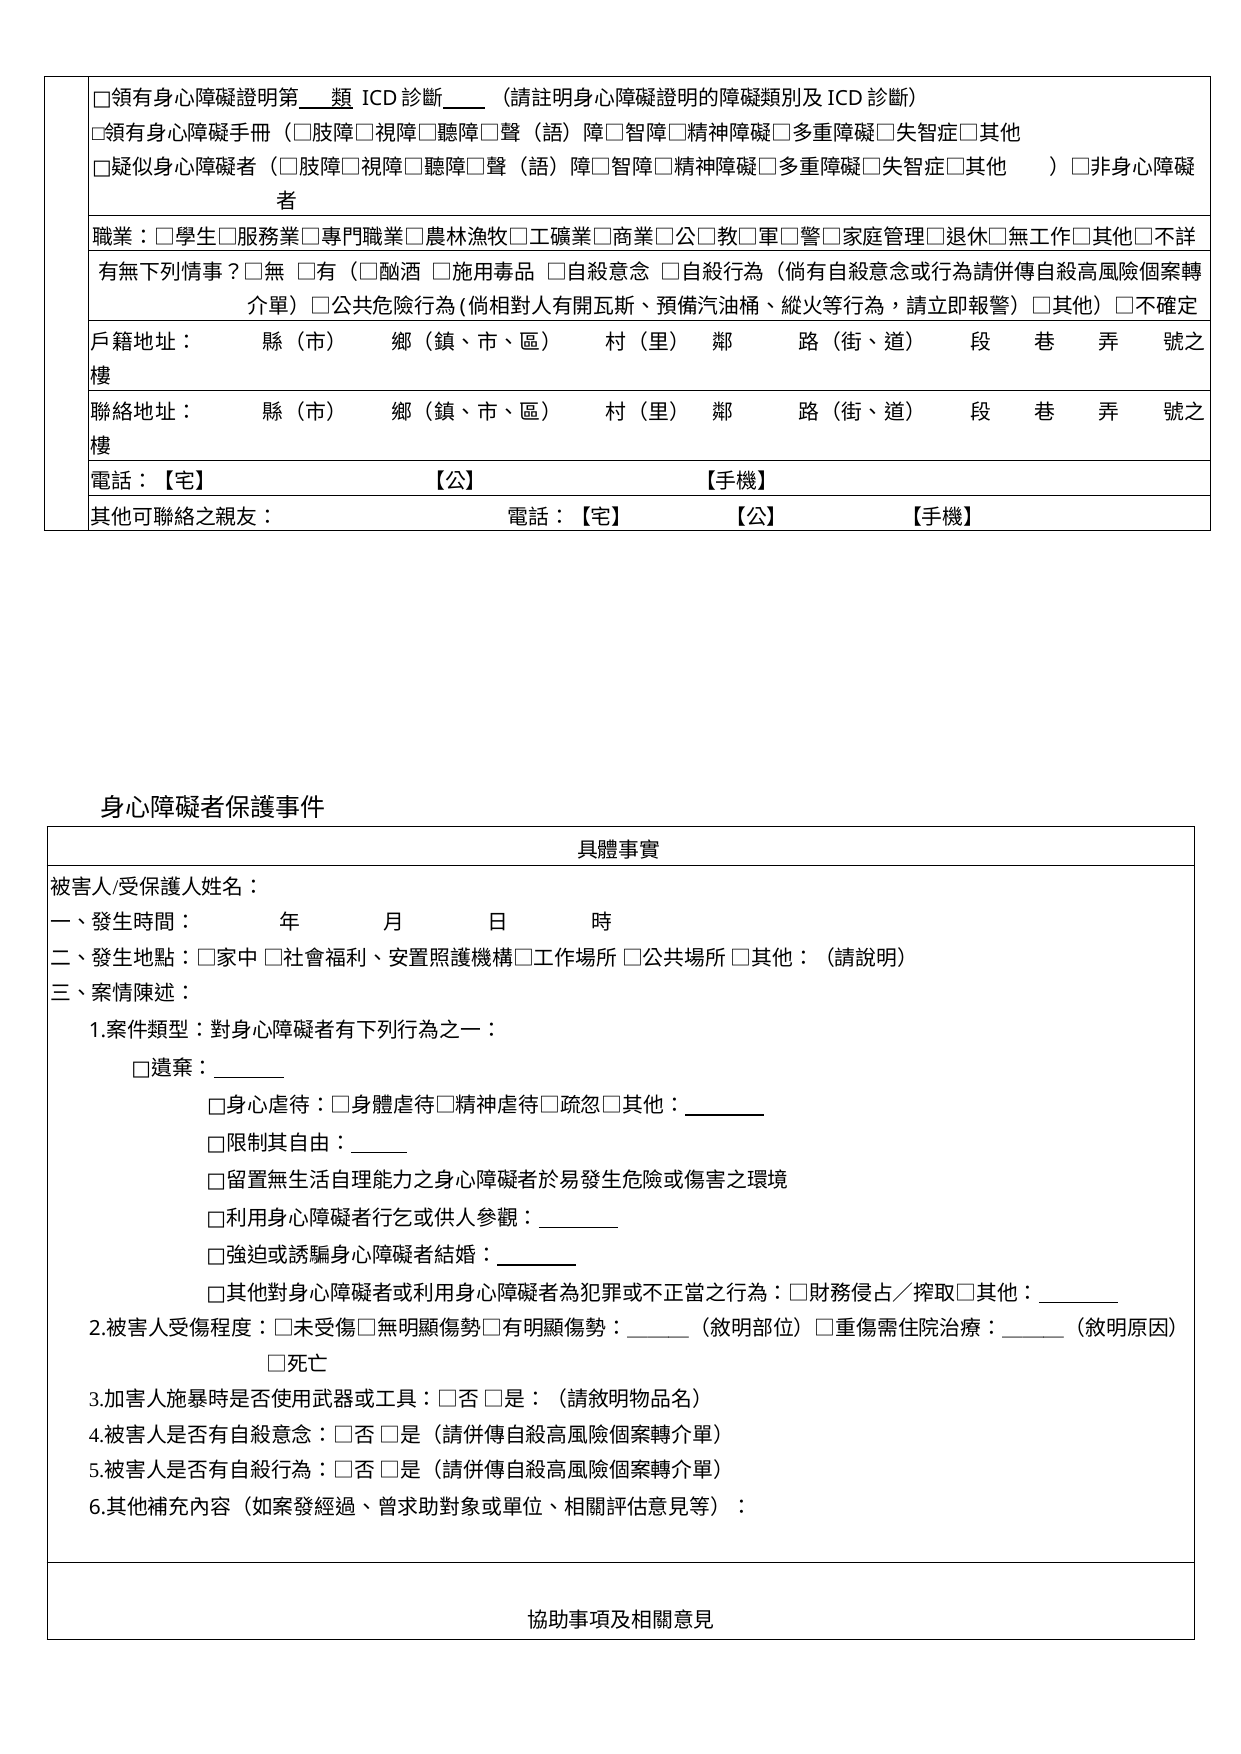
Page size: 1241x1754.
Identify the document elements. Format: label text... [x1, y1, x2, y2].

table_cell 職業：□學生□服務業□專門職業□農林漁牧□工礦業□商業□公□教□軍□警□家庭管理□退休□無工作□其他□不詳 [89, 216, 1210, 250]
table_cell 其他可聯絡之親友： 電話：【宅】 【公】 【手機】 [89, 496, 1210, 530]
table_cell □領有身心障礙證明第 類 ICD診斷 （請註明身心障礙證明的障礙類別及ICD診斷） □領有身心障礙手冊（□肢障□視障□聽障□聲（語）障□智障□精神障礙□多重障礙□失智症□其他 □疑似身心障礙者（□肢障□視障□聽障□聲（語）障□智障□精神障礙□多重障礙□失智症□其他 ）□非身心障礙者 [89, 77, 1210, 215]
table_cell 協助事項及相關意見 [48, 1563, 1194, 1639]
text 身心障礙者保護事件 [100, 764, 1193, 826]
table_cell [45, 77, 88, 530]
table_header 具體事實 [48, 827, 1194, 865]
table_cell 聯絡地址： 縣（市） 鄉（鎮、市、區） 村（里） 鄰 路（街、道） 段 巷 弄 號之 樓 [89, 391, 1210, 459]
table_cell 戶籍地址： 縣（市） 鄉（鎮、市、區） 村（里） 鄰 路（街、道） 段 巷 弄 號之 樓 [89, 321, 1210, 390]
table_cell 電話：【宅】 【公】 【手機】 [89, 461, 1210, 495]
table_cell 有無下列情事？□無 □有（□酗酒 □施用毒品 □自殺意念 □自殺行為（倘有自殺意念或行為請併傳自殺高風險個案轉介單）□公共危險行為(倘相對人有開瓦斯、預備汽油桶、縱火等行為，請立即報警）□其他）□不確定 [89, 251, 1210, 320]
table_cell 被害人/受保護人姓名： 一、發生時間： 年 月 日 時 二、發生地點：□家中 □社會福利、安置照護機構□工作場所 □公共場所 □其他：（請說明） 三、案情陳述： 1.案件類型：對身心障礙者有下列行為之一： □遺棄： □身心虐待：□身體虐待□精神虐待□疏忽□其他： □限制其自由： □留置無生活自理能力之身心障礙者於易發生危險或傷害之環境 □利用身心障礙者行乞或供人參觀： □強迫或誘騙身心障礙者結婚： □其他對身心障礙者或利用身心障礙者為犯罪或不正當之行為：□財務侵占／搾取□其他： 2.被害人受傷程度：□未受傷□無明顯傷勢□有明顯傷勢：＿＿＿（敘明部位）□重傷需住院治療：＿＿＿（敘明原因） □死亡 3.加害人施暴時是否使用武器或工具：□否 □是：（請敘明物品名） 4.被害人是否有自殺意念：□否 □是（請併傳自殺高風險個案轉介單） 5.被害人是否有自殺行為：□否 □是（請併傳自殺高風險個案轉介單） 6.其他補充內容（如案發經過、曾求助對象或單位、相關評估意見等）： [48, 866, 1194, 1562]
